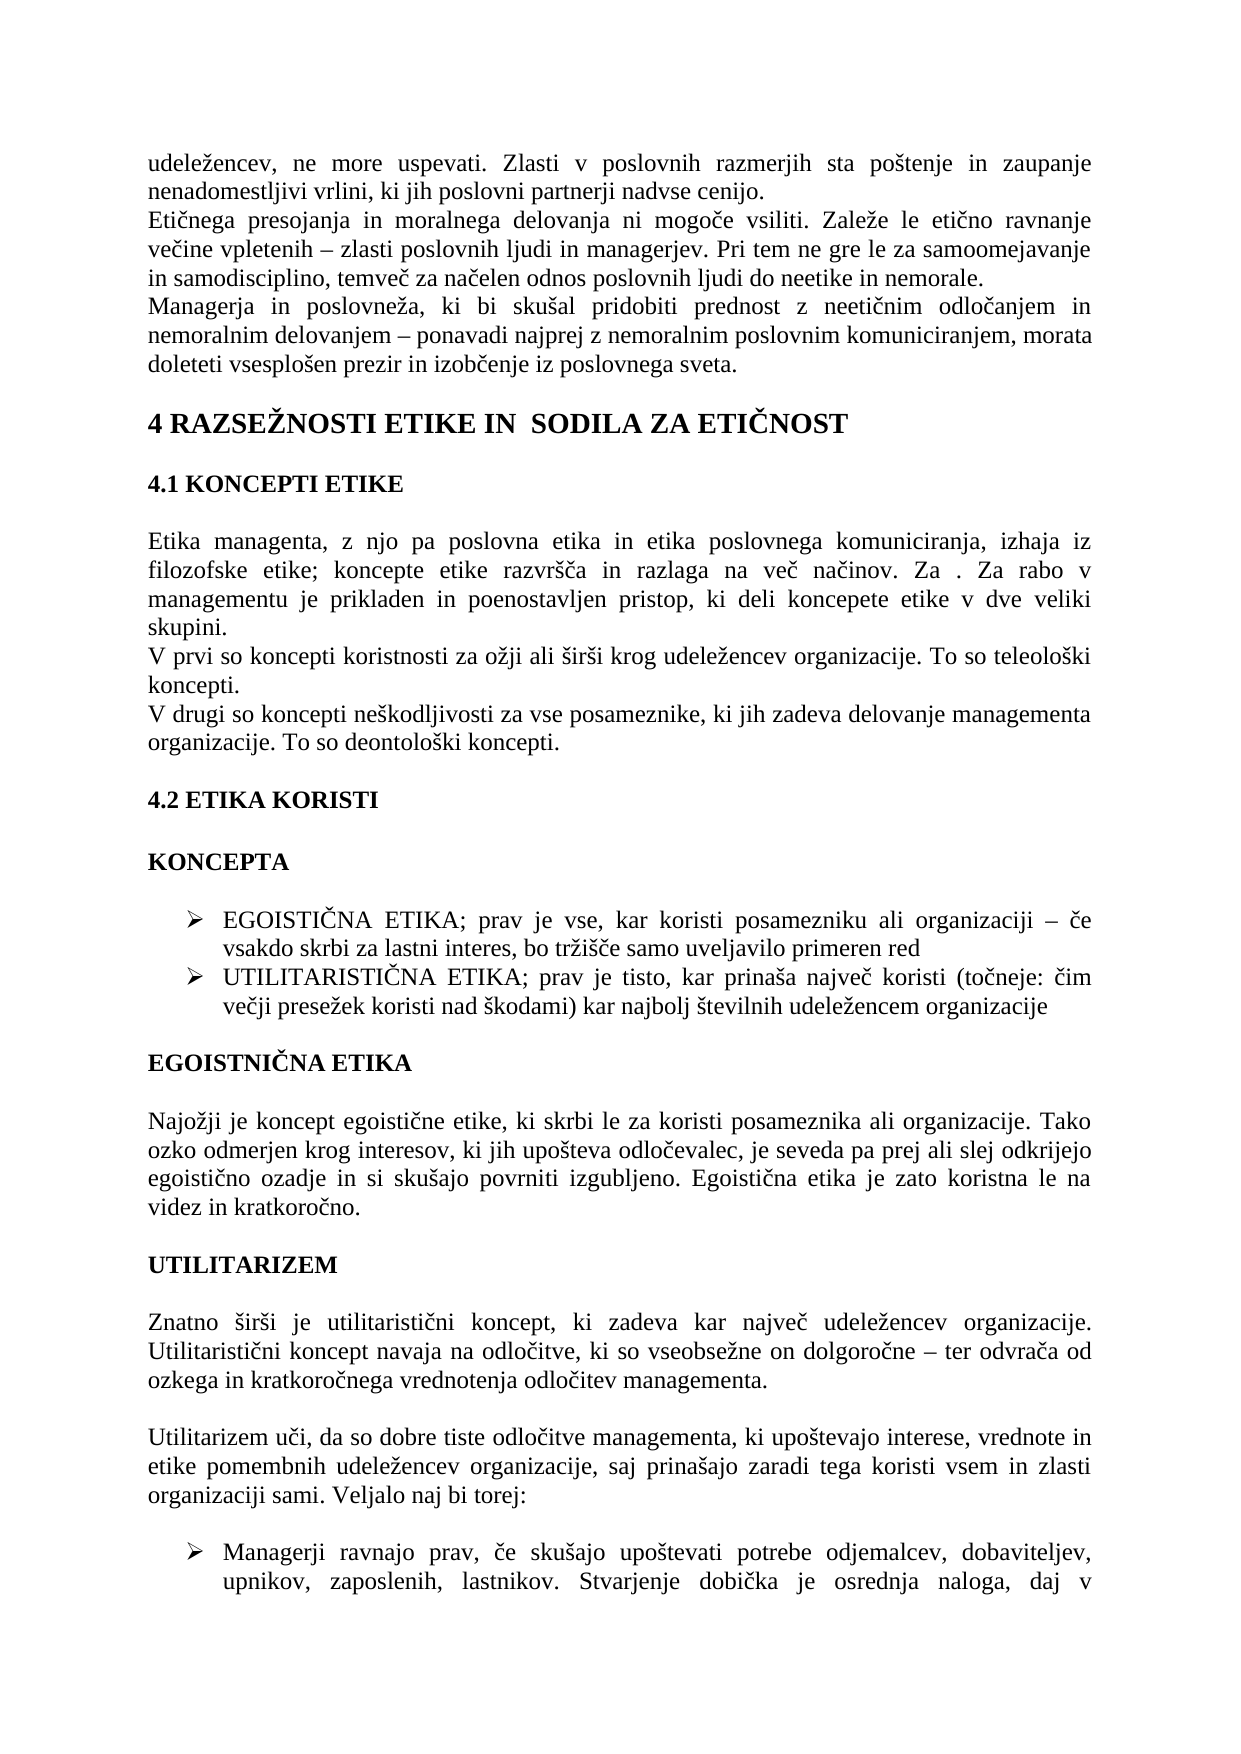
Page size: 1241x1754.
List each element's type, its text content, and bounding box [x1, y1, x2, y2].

text KONCEPTA [148, 847, 1093, 876]
text UTILITARIZEM [148, 1250, 1093, 1278]
text Znatno širši je utilitaristični koncept, ki zadeva kar največ udeležencev organizacije. Utilitaristični koncept navaja na odločitve, ki so vseobsežne on dolgoročne – ter odvrača od ozkega in kratkoročnega vrednotenja odločitev managementa. [148, 1307, 1093, 1393]
text Etičnega presojanja in moralnega delovanja ni mogoče vsiliti. Zaleže le etično ravnanje večine vpletenih – zlasti poslovnih ljudi in managerjev. Pri tem ne gre le za samoomejavanje in samodisciplino, temveč za načelen odnos poslovnih ljudi do neetike in nemorale. [148, 205, 1093, 291]
text V prvi so koncepti koristnosti za ožji ali širši krog udeležencev organizacije. To so teleološki koncepti. [148, 641, 1093, 699]
text Managerja in poslovneža, ki bi skušal pridobiti prednost z neetičnim odločanjem in nemoralnim delovanjem – ponavadi najprej z nemoralnim poslovnim komuniciranjem, morata doleteti vsesplošen prezir in izobčenje iz poslovnega sveta. [148, 291, 1093, 378]
text 4 RAZSEŽNOSTI ETIKE IN SODILA ZA ETIČNOST [148, 406, 1093, 440]
text Etika managenta, z njo pa poslovna etika in etika poslovnega komuniciranja, izhaja iz filozofske etike; koncepte etike razvršča in razlaga na več načinov. Za . Za rabo v managementu je prikladen in poenostavljen pristop, ki deli koncepete etike v dve veliki skupini. [148, 526, 1093, 641]
text udeležencev, ne more uspevati. Zlasti v poslovnih razmerjih sta poštenje in zaupanje nenadomestljivi vrlini, ki jih poslovni partnerji nadvse cenijo. [148, 148, 1093, 205]
list Managerji ravnajo prav, če skušajo upoštevati potrebe odjemalcev, dobaviteljev, upnikov, zaposlenih, lastnikov. Stvarjenje dobička je osrednja naloga, daj v [185, 1537, 1093, 1595]
text V drugi so koncepti neškodljivosti za vse posameznike, ki jih zadeva delovanje managementa organizacije. To so deontološki koncepti. [148, 699, 1093, 756]
list UTILITARISTIČNA ETIKA; prav je tisto, kar prinaša največ koristi (točneje: čim večji presežek koristi nad škodami) kar najbolj številnih udeležencem organizacije [185, 962, 1093, 1020]
text EGOISTNIČNA ETIKA [148, 1048, 1093, 1077]
text 4.1 KONCEPTI ETIKE [148, 469, 1093, 497]
text Najožji je koncept egoistične etike, ki skrbi le za koristi posameznika ali organizacije. Tako ozko odmerjen krog interesov, ki jih upošteva odločevalec, je seveda pa prej ali slej odkrijejo egoistično ozadje in si skušajo povrniti izgubljeno. Egoistična etika je zato koristna le na videz in kratkoročno. [148, 1106, 1093, 1221]
text Utilitarizem uči, da so dobre tiste odločitve managementa, ki upoštevajo interese, vrednote in etike pomembnih udeležencev organizacije, saj prinašajo zaradi tega koristi vsem in zlasti organizaciji sami. Veljalo naj bi torej: [148, 1422, 1093, 1508]
text 4.2 ETIKA KORISTI [148, 785, 1093, 814]
list EGOISTIČNA ETIKA; prav je vse, kar koristi posamezniku ali organizaciji – če vsakdo skrbi za lastni interes, bo tržišče samo uveljavilo primeren red [185, 905, 1093, 962]
